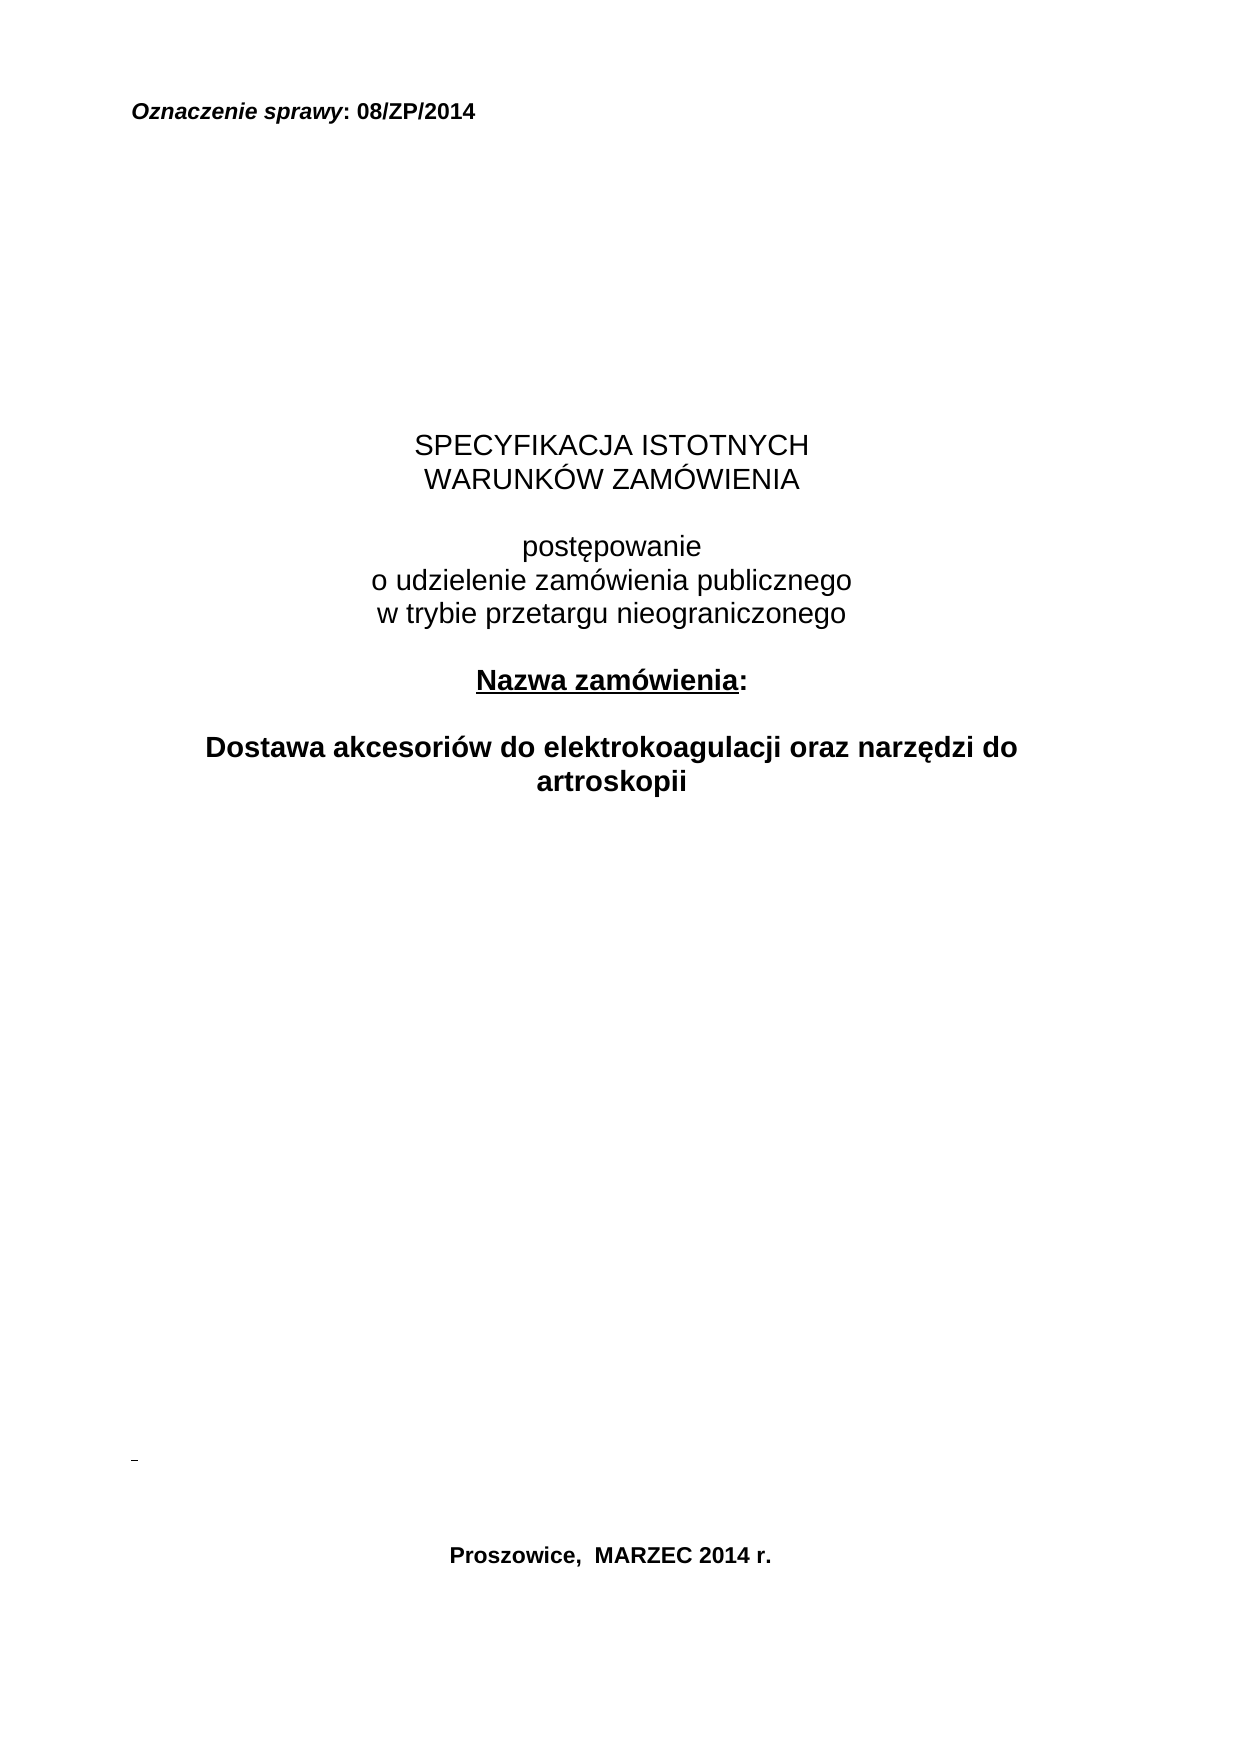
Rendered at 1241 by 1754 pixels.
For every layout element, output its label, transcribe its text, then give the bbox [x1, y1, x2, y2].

text w trybie przetargu nieograniczonego [131, 596, 1092, 629]
text WARUNKÓW ZAMÓWIENIA [131, 462, 1092, 495]
text Nazwa zamówienia: [131, 663, 1092, 697]
text o udzielenie zamówienia publicznego [131, 562, 1092, 596]
text postępowanie [131, 529, 1092, 562]
text SPECYFIKACJA ISTOTNYCH [131, 428, 1092, 462]
text Oznaczenie sprawy: 08/ZP/2014 [131, 98, 1092, 124]
text Proszowice, MARZEC 2014 r. [131, 1542, 1092, 1569]
text Dostawa akcesoriów do elektrokoagulacji oraz narzędzi do artroskopii [131, 730, 1092, 797]
